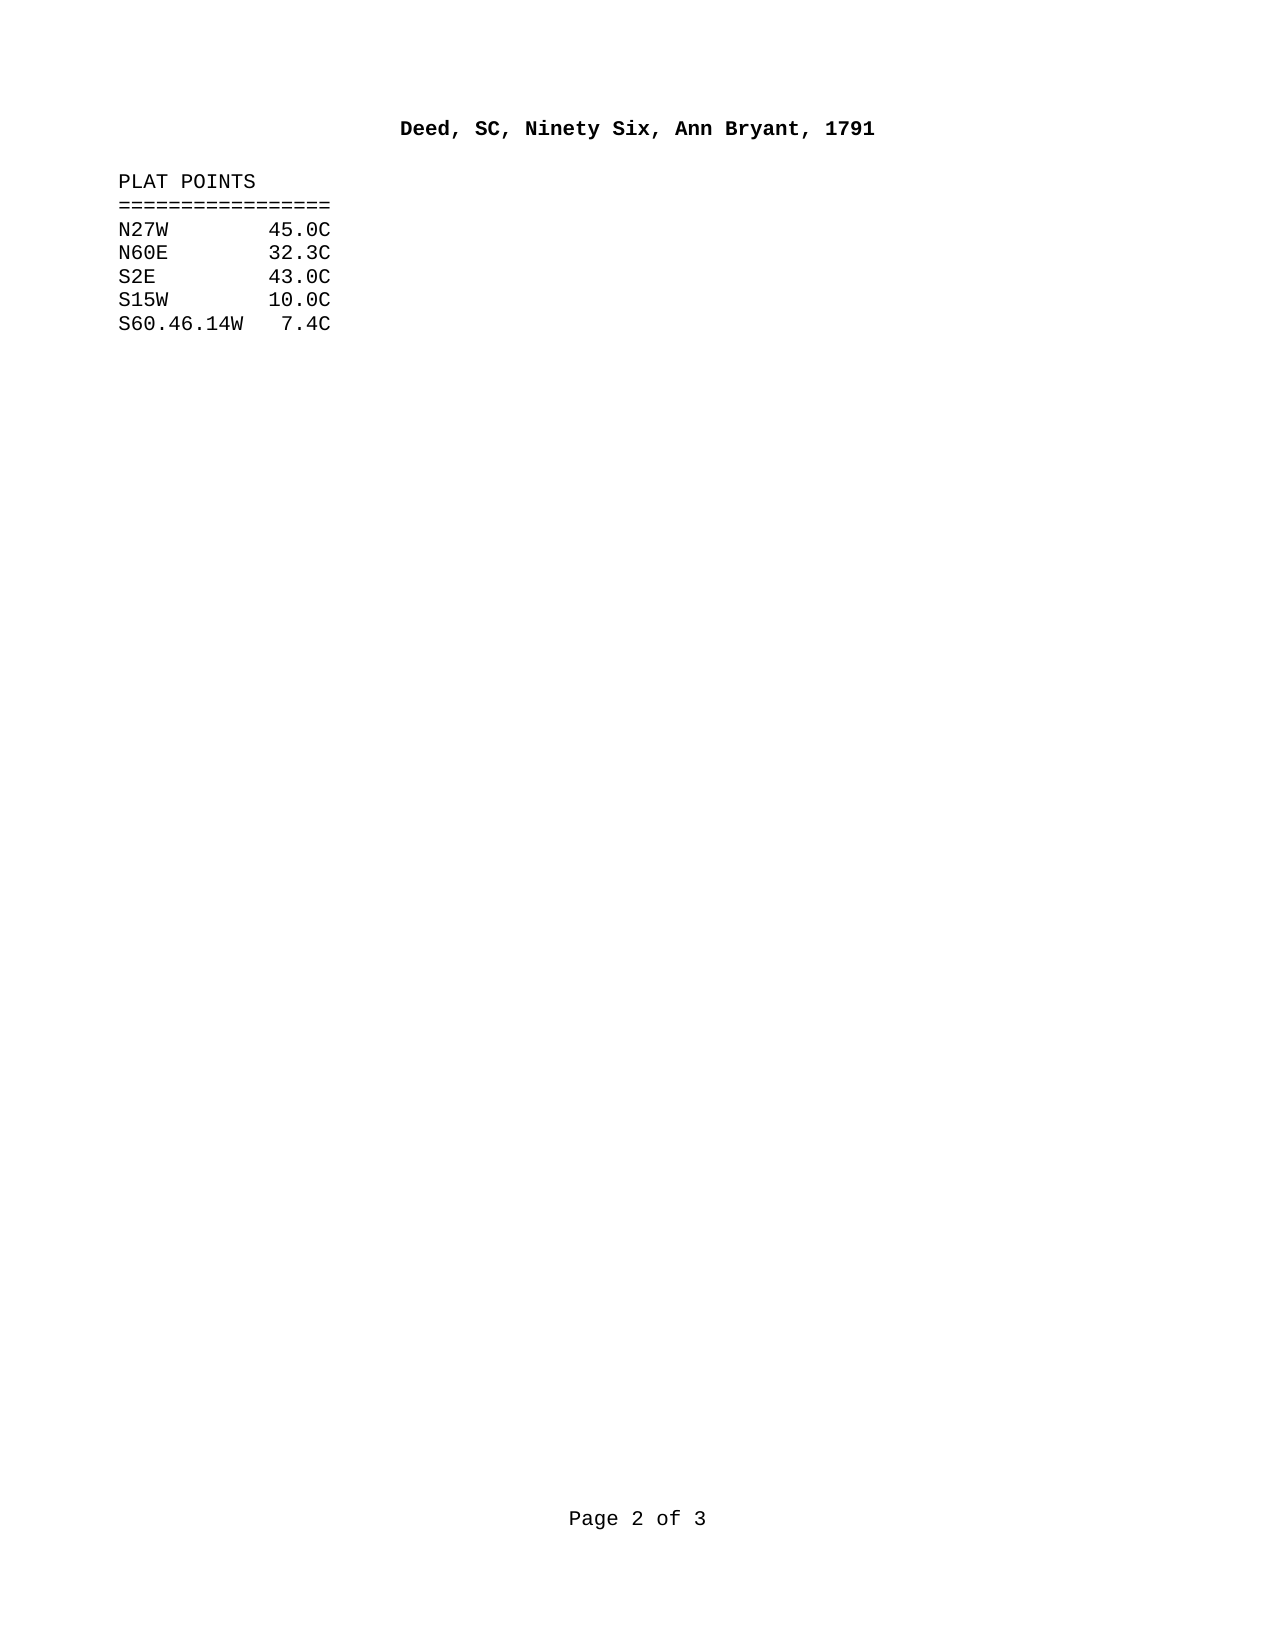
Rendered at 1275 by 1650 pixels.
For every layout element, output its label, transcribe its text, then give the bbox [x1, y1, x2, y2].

text ================= [118, 195, 1157, 218]
text N27W 45.0C [118, 218, 1157, 242]
text S60.46.14W 7.4C [118, 313, 1157, 337]
text S15W 10.0C [118, 289, 1157, 313]
text N60E 32.3C [118, 242, 1157, 266]
text S2E 43.0C [118, 266, 1157, 289]
text PLAT POINTS [118, 171, 1157, 195]
